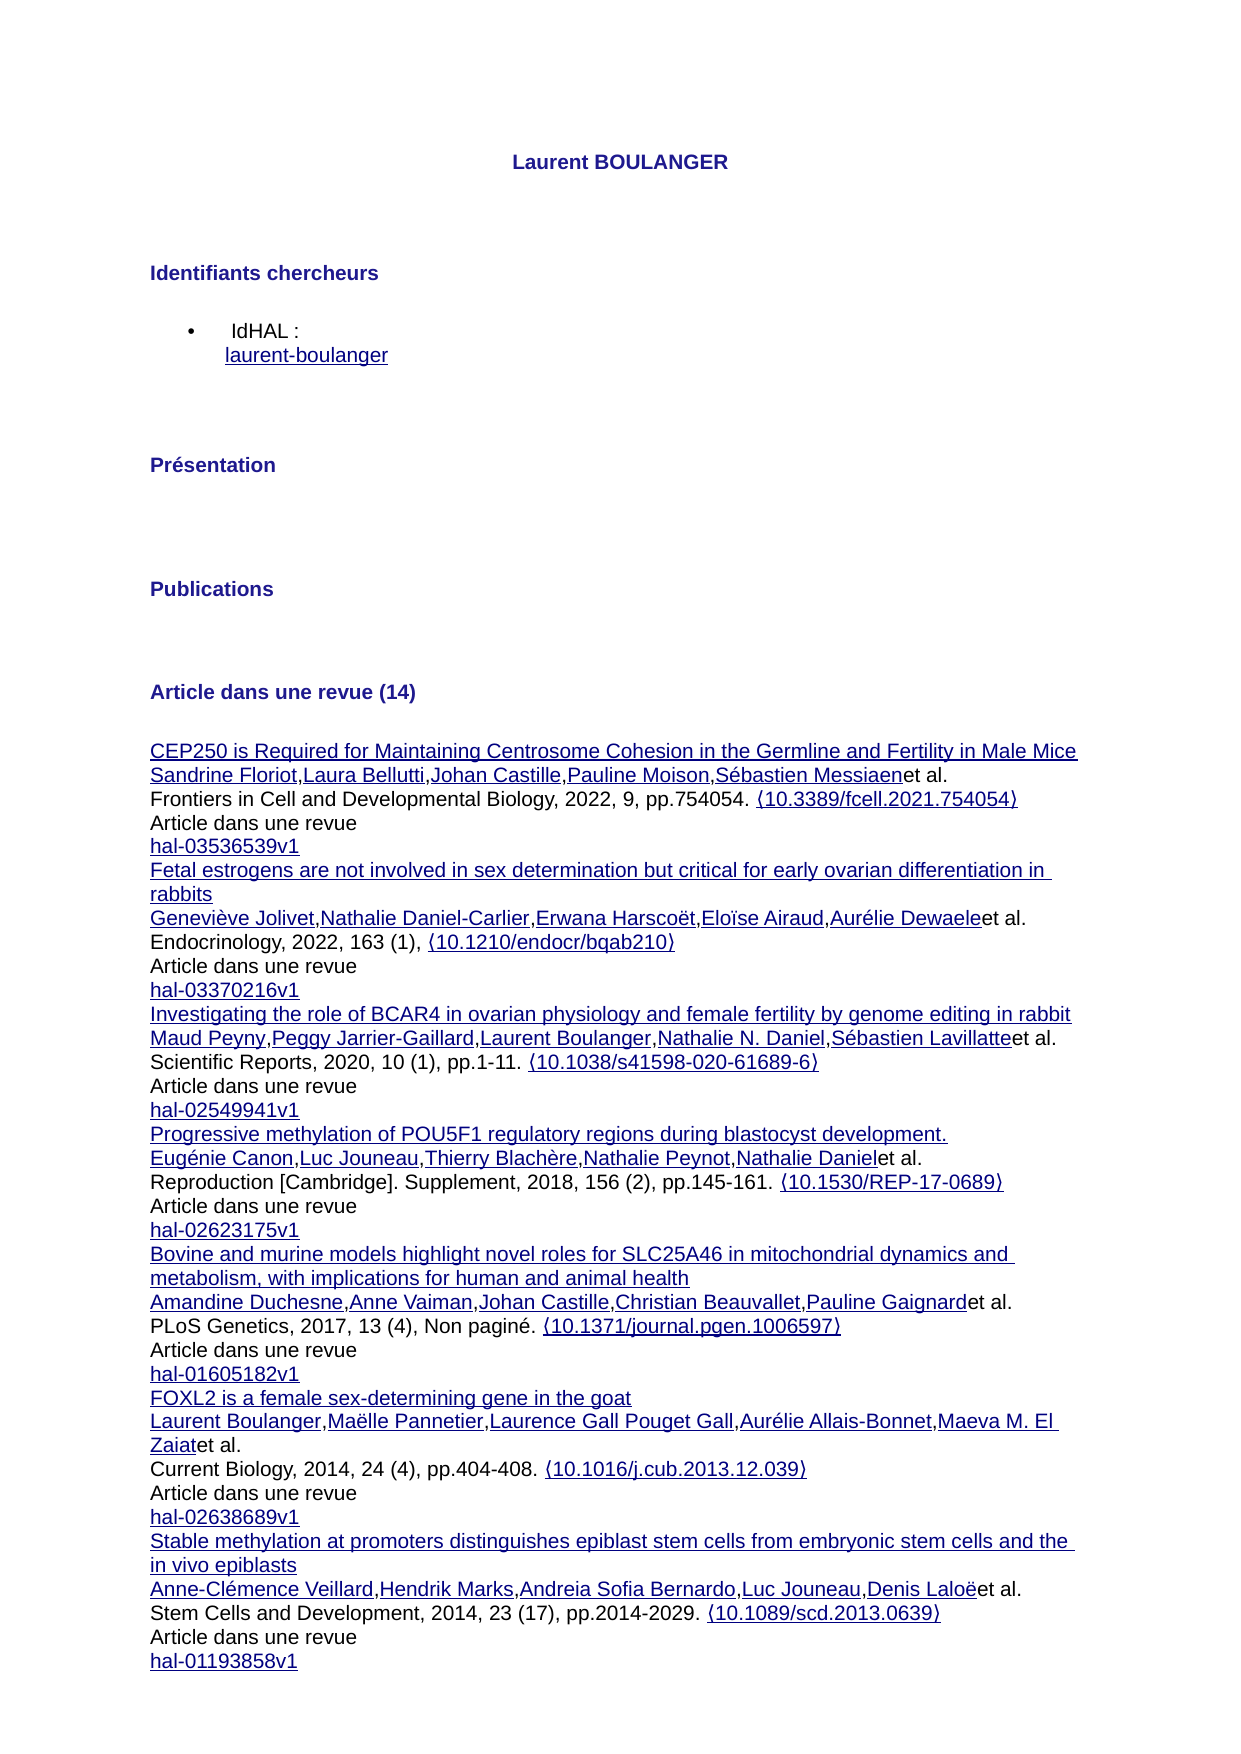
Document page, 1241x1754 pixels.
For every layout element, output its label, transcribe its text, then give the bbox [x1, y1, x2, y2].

subtitle Présentation [150, 453, 1090, 477]
subtitle Laurent BOULANGER [150, 150, 1090, 174]
table_header CEP250 is Required for Maintaining Centrosome Cohesion in the Germline and Fertility in Male Mice Sandrine Floriot,Laura Bellutti,Johan Castille,Pauline Moison,Sébastien Messiaenet al. Frontiers in Cell and Developmental Biology, 2022, 9, pp.754054. ⟨10.3389/fcell.2021.754054⟩ Article dans une revue hal-03536539v1 [150, 739, 1090, 858]
subtitle Identifiants chercheurs [150, 260, 1090, 284]
table_cell Bovine and murine models highlight novel roles for SLC25A46 in mitochondrial dynamics and metabolism, with implications for human and animal health Amandine Duchesne,Anne Vaiman,Johan Castille,Christian Beauvallet,Pauline Gaignardet al. PLoS Genetics, 2017, 13 (4), Non paginé. ⟨10.1371/journal.pgen.1006597⟩ Article dans une revue hal-01605182v1 [150, 1242, 1090, 1385]
table_cell Investigating the role of BCAR4 in ovarian physiology and female fertility by genome editing in rabbit Maud Peyny,Peggy Jarrier-Gaillard,Laurent Boulanger,Nathalie N. Daniel,Sébastien Lavillatteet al. Scientific Reports, 2020, 10 (1), pp.1-11. ⟨10.1038/s41598-020-61689-6⟩ Article dans une revue hal-02549941v1 [150, 1002, 1090, 1122]
list laurent-boulanger [187, 343, 1090, 367]
subtitle Article dans une revue (14) [150, 680, 1090, 704]
subtitle Publications [150, 577, 1090, 601]
table_cell FOXL2 is a female sex-determining gene in the goat Laurent Boulanger,Maëlle Pannetier,Laurence Gall Pouget Gall,Aurélie Allais-Bonnet,Maeva M. El Zaiatet al. Current Biology, 2014, 24 (4), pp.404-408. ⟨10.1016/j.cub.2013.12.039⟩ Article dans une revue hal-02638689v1 [150, 1385, 1090, 1529]
list IdHAL : [187, 319, 1090, 343]
table_cell Fetal estrogens are not involved in sex determination but critical for early ovarian differentiation in rabbits Geneviève Jolivet,Nathalie Daniel-Carlier,Erwana Harscoët,Eloïse Airaud,Aurélie Dewaeleet al. Endocrinology, 2022, 163 (1), ⟨10.1210/endocr/bqab210⟩ Article dans une revue hal-03370216v1 [150, 858, 1090, 1002]
table_cell Progressive methylation of POU5F1 regulatory regions during blastocyst development. Eugénie Canon,Luc Jouneau,Thierry Blachère,Nathalie Peynot,Nathalie Danielet al. Reproduction [Cambridge]. Supplement, 2018, 156 (2), pp.145-161. ⟨10.1530/REP-17-0689⟩ Article dans une revue hal-02623175v1 [150, 1122, 1090, 1242]
table_cell Stable methylation at promoters distinguishes epiblast stem cells from embryonic stem cells and the in vivo epiblasts Anne-Clémence Veillard,Hendrik Marks,Andreia Sofia Bernardo,Luc Jouneau,Denis Laloëet al. Stem Cells and Development, 2014, 23 (17), pp.2014-2029. ⟨10.1089/scd.2013.0639⟩ Article dans une revue hal-01193858v1 [150, 1529, 1090, 1673]
